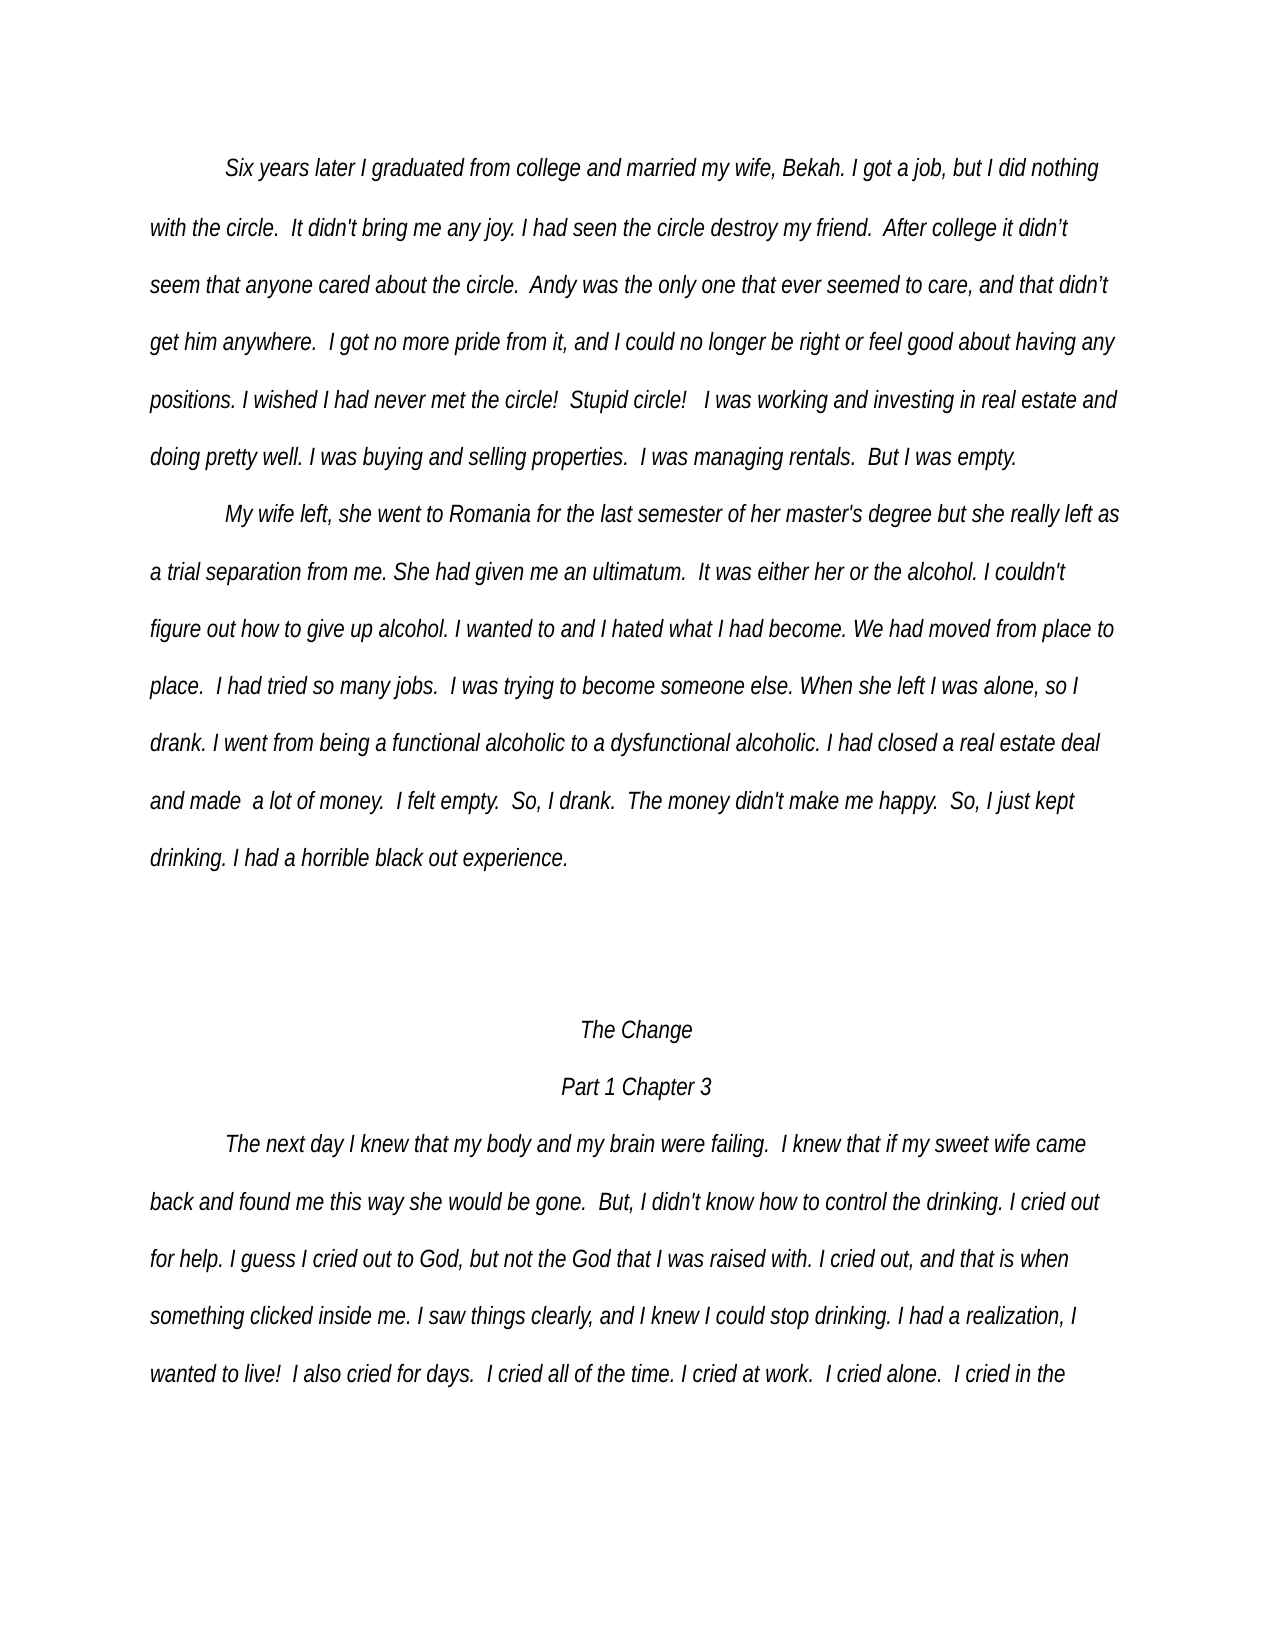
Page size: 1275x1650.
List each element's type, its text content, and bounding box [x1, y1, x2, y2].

text My wife left, she went to Romania for the last semester of her master's degree but she really left as a trial separation from me. She had given me an ultimatum. It was either her or the alcohol. I couldn't figure out how to give up alcohol. I wanted to and I hated what I had become. We had moved from place to place. I had tried so many jobs. I was trying to become someone else. When she left I was alone, so I drank. I went from being a functional alcoholic to a dysfunctional alcoholic. I had closed a real estate deal and made a lot of money. I felt empty. So, I drank. The money didn't make me happy. So, I just kept drinking. I had a horrible black out experience. [150, 499, 1125, 872]
text Part 1 Chapter 3 [150, 1072, 1125, 1101]
text The next day I knew that my body and my brain were failing. I knew that if my sweet wife came back and found me this way she would be gone. But, I didn't know how to control the drinking. I cried out for help. I guess I cried out to God, but not the God that I was raised with. I cried out, and that is when something clicked inside me. I saw things clearly, and I knew I could stop drinking. I had a realization, I wanted to live! I also cried for days. I cried all of the time. I cried at work. I cried alone. I cried in the [150, 1129, 1125, 1387]
text The Change [150, 1015, 1125, 1043]
text Six years later I graduated from college and married my wife, Bekah. I got a job, but I did nothing with the circle. It didn't bring me any joy. I had seen the circle destroy my friend. After college it didn’t seem that anyone cared about the circle. Andy was the only one that ever seemed to care, and that didn’t get him anywhere. I got no more pride from it, and I could no longer be right or feel good about having any positions. I wished I had never met the circle! Stupid circle! I was working and investing in real estate and doing pretty well. I was buying and selling properties. I was managing rentals. But I was empty. [150, 150, 1125, 471]
